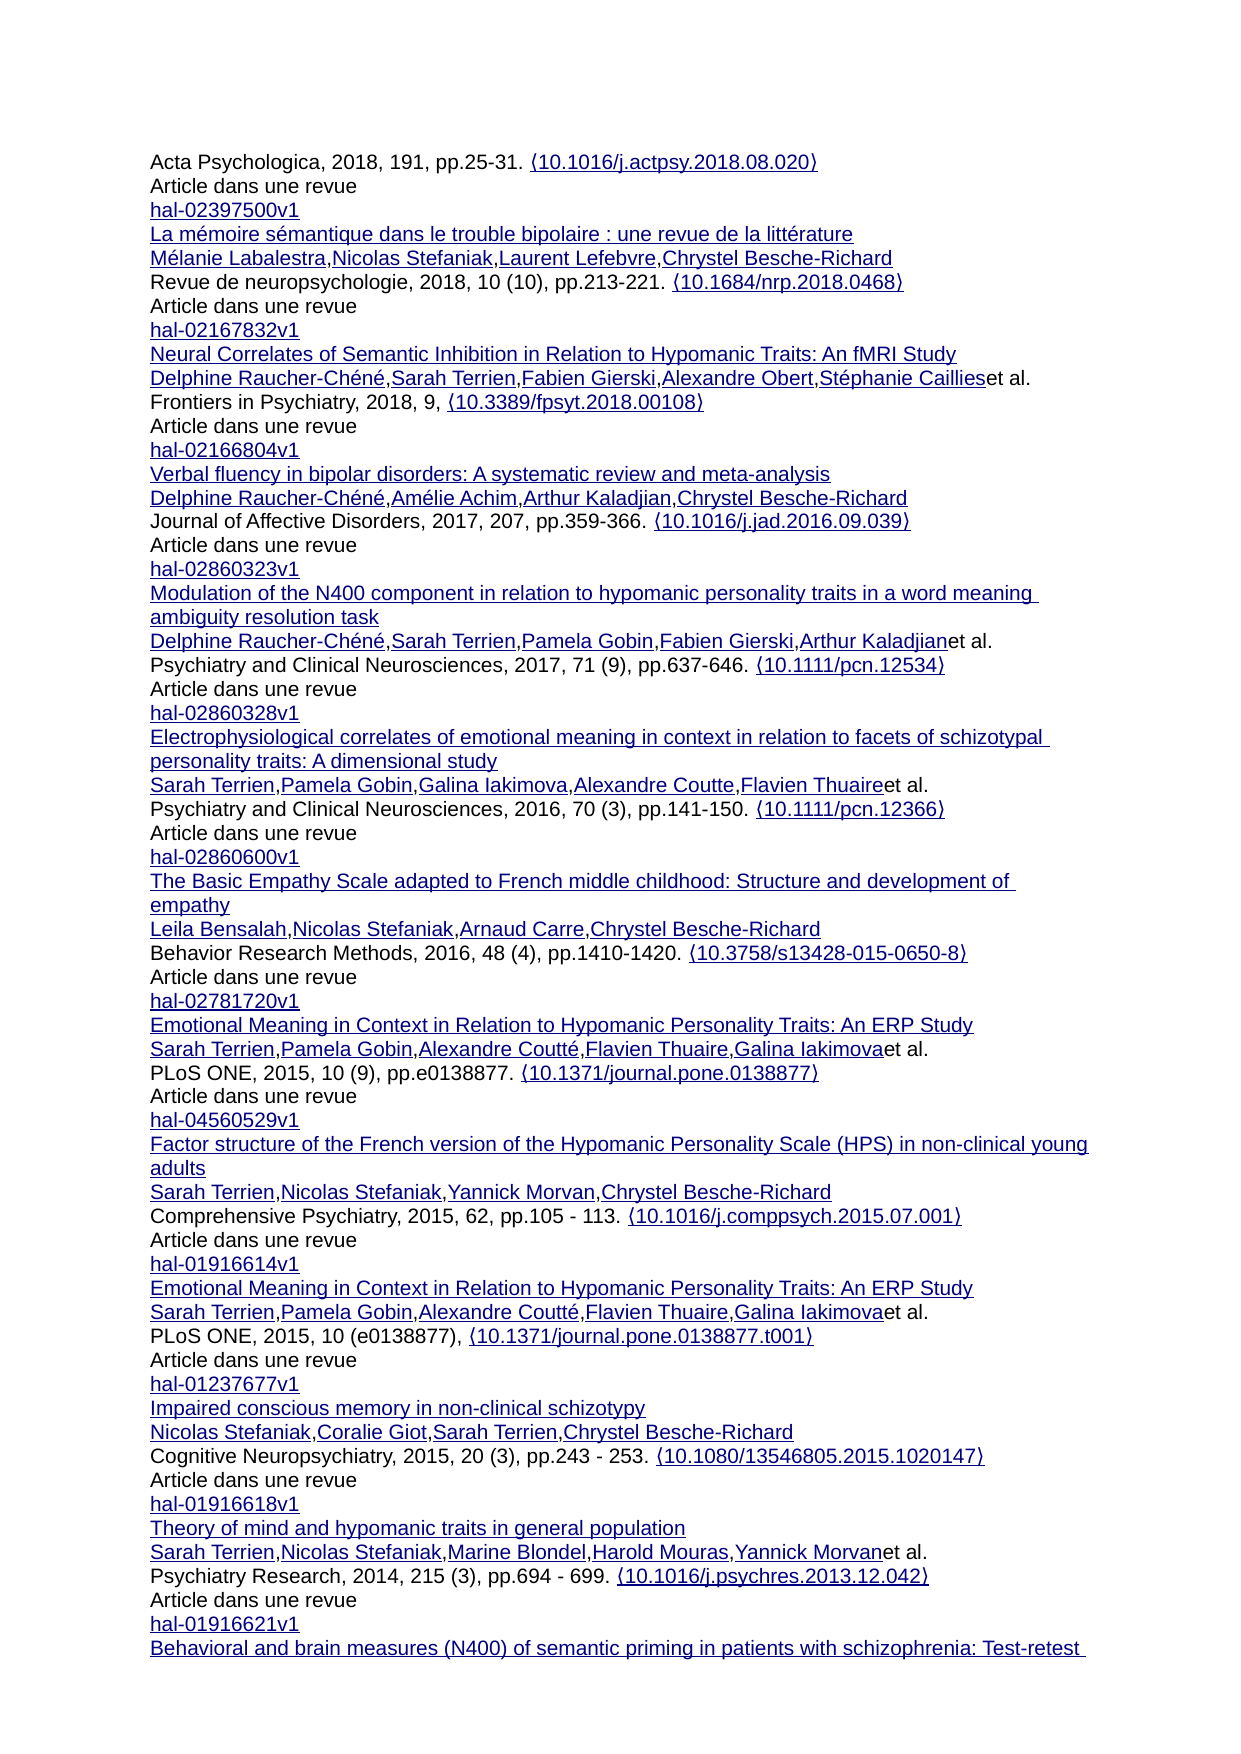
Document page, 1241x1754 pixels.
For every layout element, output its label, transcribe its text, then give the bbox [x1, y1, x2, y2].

table_cell Verbal fluency in bipolar disorders: A systematic review and meta-analysis Delphine Raucher-Chéné,Amélie Achim,Arthur Kaladjian,Chrystel Besche-Richard Journal of Affective Disorders, 2017, 207, pp.359-366. ⟨10.1016/j.jad.2016.09.039⟩ Article dans une revue hal-02860323v1 [150, 461, 1090, 581]
table_cell Modulation of the N400 component in relation to hypomanic personality traits in a word meaning ambiguity resolution task Delphine Raucher-Chéné,Sarah Terrien,Pamela Gobin,Fabien Gierski,Arthur Kaladjianet al. Psychiatry and Clinical Neurosciences, 2017, 71 (9), pp.637-646. ⟨10.1111/pcn.12534⟩ Article dans une revue hal-02860328v1 [150, 581, 1090, 725]
table_cell Electrophysiological correlates of emotional meaning in context in relation to facets of schizotypal personality traits: A dimensional study Sarah Terrien,Pamela Gobin,Galina Iakimova,Alexandre Coutte,Flavien Thuaireet al. Psychiatry and Clinical Neurosciences, 2016, 70 (3), pp.141-150. ⟨10.1111/pcn.12366⟩ Article dans une revue hal-02860600v1 [150, 725, 1090, 869]
table_cell Neural Correlates of Semantic Inhibition in Relation to Hypomanic Traits: An fMRI Study Delphine Raucher-Chéné,Sarah Terrien,Fabien Gierski,Alexandre Obert,Stéphanie Caillieset al. Frontiers in Psychiatry, 2018, 9, ⟨10.3389/fpsyt.2018.00108⟩ Article dans une revue hal-02166804v1 [150, 342, 1090, 461]
table_cell The Basic Empathy Scale adapted to French middle childhood: Structure and development of empathy Leila Bensalah,Nicolas Stefaniak,Arnaud Carre,Chrystel Besche-Richard Behavior Research Methods, 2016, 48 (4), pp.1410-1420. ⟨10.3758/s13428-015-0650-8⟩ Article dans une revue hal-02781720v1 [150, 869, 1090, 1012]
table_cell Emotional Meaning in Context in Relation to Hypomanic Personality Traits: An ERP Study Sarah Terrien,Pamela Gobin,Alexandre Coutté,Flavien Thuaire,Galina Iakimovaet al. PLoS ONE, 2015, 10 (e0138877), ⟨10.1371/journal.pone.0138877.t001⟩ Article dans une revue hal-01237677v1 [150, 1276, 1090, 1396]
table_cell Acta Psychologica, 2018, 191, pp.25-31. ⟨10.1016/j.actpsy.2018.08.020⟩ Article dans une revue hal-02397500v1 [150, 150, 1090, 222]
table_cell Behavioral and brain measures (N400) of semantic priming in patients with schizophrenia: Test-retest [150, 1635, 1090, 1659]
table_cell Theory of mind and hypomanic traits in general population Sarah Terrien,Nicolas Stefaniak,Marine Blondel,Harold Mouras,Yannick Morvanet al. Psychiatry Research, 2014, 215 (3), pp.694 - 699. ⟨10.1016/j.psychres.2013.12.042⟩ Article dans une revue hal-01916621v1 [150, 1516, 1090, 1635]
table_cell Factor structure of the French version of the Hypomanic Personality Scale (HPS) in non-clinical young adults Sarah Terrien,Nicolas Stefaniak,Yannick Morvan,Chrystel Besche-Richard Comprehensive Psychiatry, 2015, 62, pp.105 - 113. ⟨10.1016/j.comppsych.2015.07.001⟩ Article dans une revue hal-01916614v1 [150, 1132, 1090, 1276]
table_cell La mémoire sémantique dans le trouble bipolaire : une revue de la littérature Mélanie Labalestra,Nicolas Stefaniak,Laurent Lefebvre,Chrystel Besche-Richard Revue de neuropsychologie, 2018, 10 (10), pp.213-221. ⟨10.1684/nrp.2018.0468⟩ Article dans une revue hal-02167832v1 [150, 222, 1090, 342]
table_cell Impaired conscious memory in non-clinical schizotypy Nicolas Stefaniak,Coralie Giot,Sarah Terrien,Chrystel Besche-Richard Cognitive Neuropsychiatry, 2015, 20 (3), pp.243 - 253. ⟨10.1080/13546805.2015.1020147⟩ Article dans une revue hal-01916618v1 [150, 1396, 1090, 1516]
table_cell Emotional Meaning in Context in Relation to Hypomanic Personality Traits: An ERP Study Sarah Terrien,Pamela Gobin,Alexandre Coutté,Flavien Thuaire,Galina Iakimovaet al. PLoS ONE, 2015, 10 (9), pp.e0138877. ⟨10.1371/journal.pone.0138877⟩ Article dans une revue hal-04560529v1 [150, 1013, 1090, 1132]
